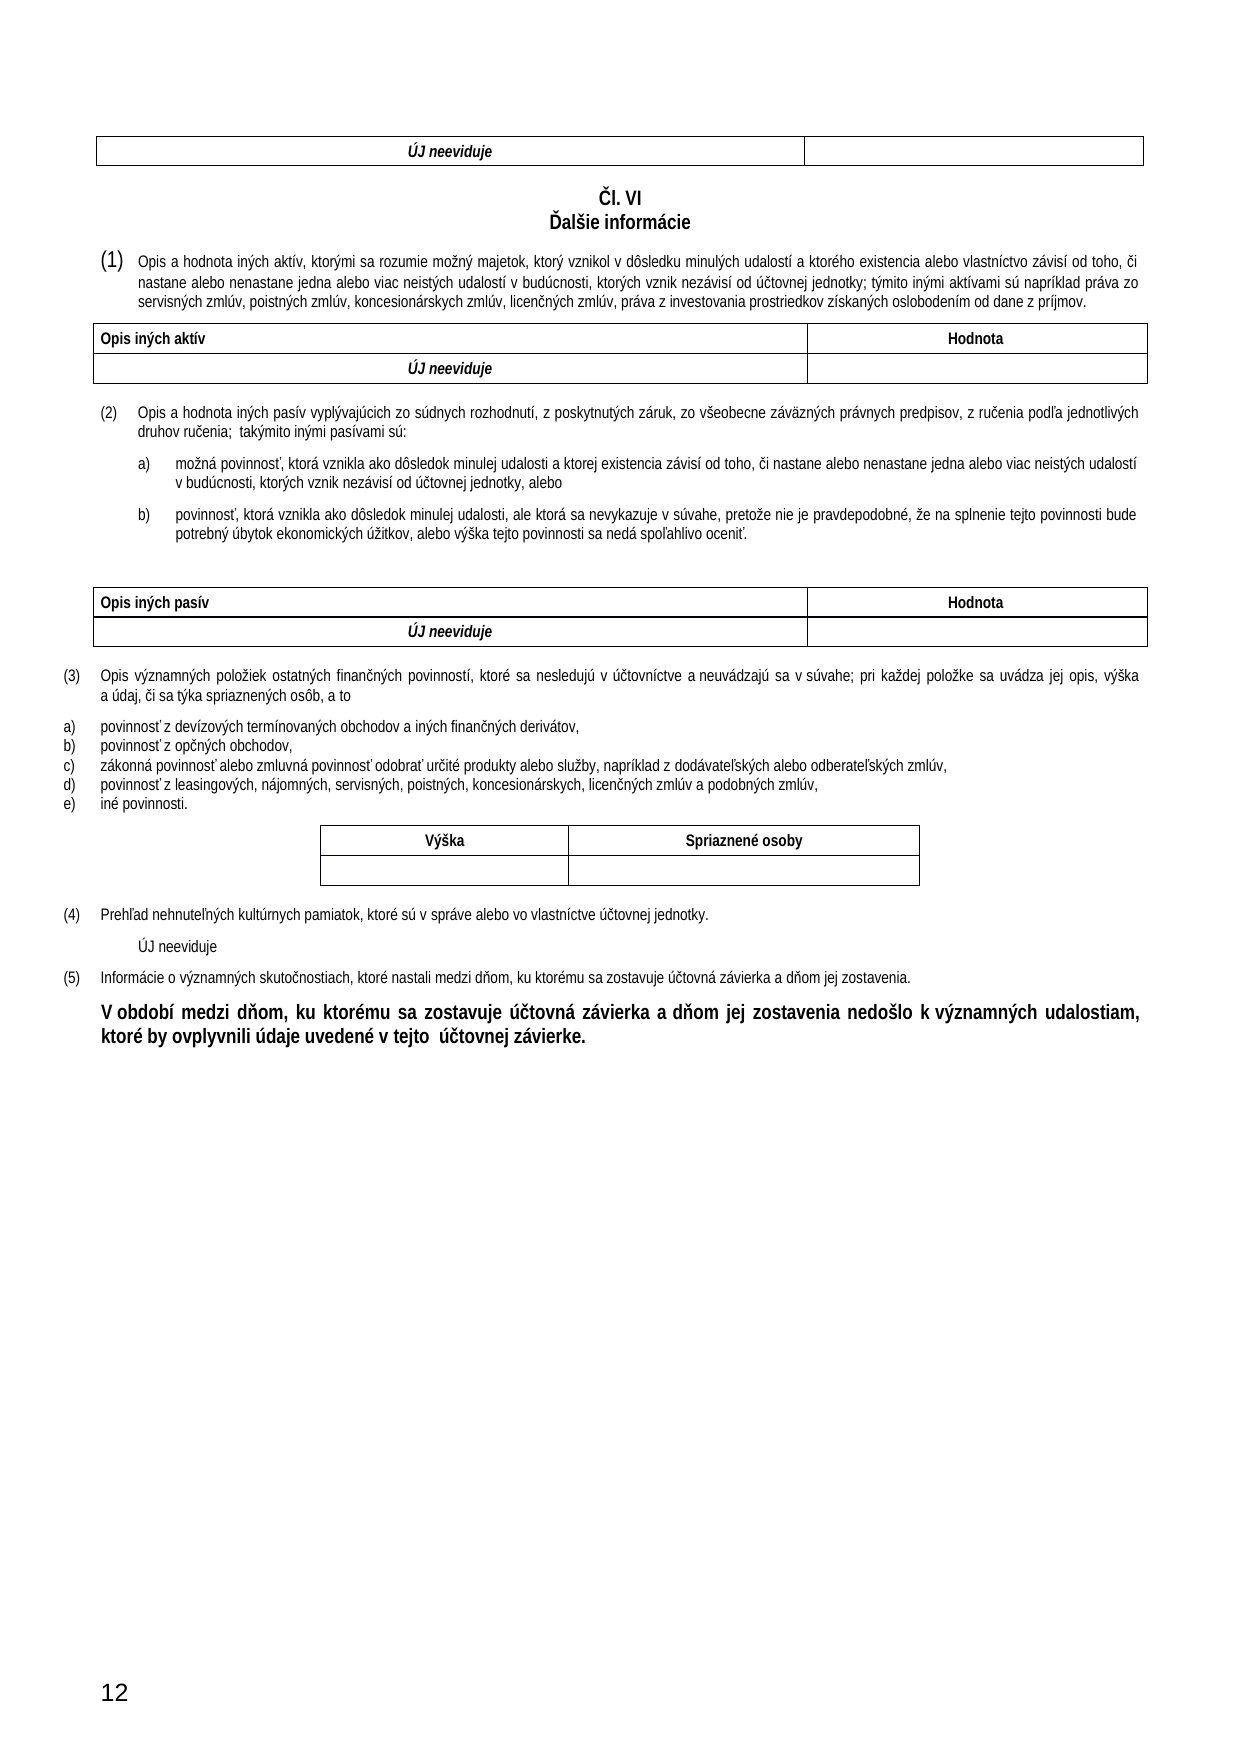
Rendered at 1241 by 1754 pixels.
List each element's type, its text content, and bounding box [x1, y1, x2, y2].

list zákonná povinnosť alebo zmluvná povinnosť odobrať určité produkty alebo služby, napríklad z dodávateľských alebo odberateľských zmlúv, [63, 755, 1140, 774]
list Opis a hodnota iných aktív, ktorými sa rozumie možný majetok, ktorý vznikol v dôsledku minulých udalostí a ktorého existencia alebo vlastníctvo závisí od toho, či nastane alebo nenastane jedna alebo viac neistých udalostí v budúcnosti, ktorých vznik nezávisí od účtovnej jednotky; týmito inými aktívami sú napríklad práva zo servisných zmlúv, poistných zmlúv, koncesionárskych zmlúv, licenčných zmlúv, práva z investovania prostriedkov získaných oslobodením od dane z príjmov. [100, 246, 1140, 311]
table_header Spriaznené osoby [569, 826, 919, 855]
text V období medzi dňom, ku ktorému sa zostavuje účtovná závierka a dňom jej zostavenia nedošlo k významných udalostiam, ktoré by ovplyvnili údaje uvedené v tejto účtovnej závierke. [101, 1000, 1140, 1048]
table_header Hodnota [808, 588, 1147, 616]
list Informácie o významných skutočnostiach, ktoré nastali medzi dňom, ku ktorému sa zostavuje účtovná závierka a dňom jej zostavenia. [63, 968, 1140, 987]
table_header Výška [321, 826, 568, 855]
list povinnosť z devízových termínovaných obchodov a iných finančných derivátov, [63, 717, 1140, 736]
table_cell ÚJ neeviduje [97, 137, 804, 165]
list Opis významných položiek ostatných finančných povinností, ktoré sa nesledujú v účtovníctve a neuvádzajú sa v súvahe; pri každej položke sa uvádza jej opis, výška a údaj, či sa týka spriaznených osôb, a to [63, 666, 1140, 704]
table_cell [808, 354, 1147, 382]
table_header Hodnota [808, 324, 1147, 353]
table_cell ÚJ neeviduje [94, 618, 807, 646]
table_header Opis iných pasív [94, 588, 807, 616]
table_header Opis iných aktív [94, 324, 807, 353]
table_cell ÚJ neeviduje [94, 354, 807, 382]
subtitle Čl. VI [100, 186, 1140, 209]
list Opis a hodnota iných pasív vyplývajúcich zo súdnych rozhodnutí, z poskytnutých záruk, zo všeobecne záväzných právnych predpisov, z ručenia podľa jednotlivých druhov ručenia; takýmito inými pasívami sú: [100, 403, 1140, 441]
list povinnosť, ktorá vznikla ako dôsledok minulej udalosti, ale ktorá sa nevykazuje v súvahe, pretože nie je pravdepodobné, že na splnenie tejto povinnosti bude potrebný úbytok ekonomických úžitkov, alebo výška tejto povinnosti sa nedá spoľahlivo oceniť. [138, 504, 1140, 543]
table_cell [805, 137, 1143, 165]
table_cell [569, 856, 919, 884]
list Prehľad nehnuteľných kultúrnych pamiatok, ktoré sú v správe alebo vo vlastníctve účtovnej jednotky. [63, 905, 1140, 924]
table_cell [808, 618, 1147, 646]
table_cell [321, 856, 568, 884]
list iné povinnosti. [63, 794, 1140, 813]
list povinnosť z opčných obchodov, [63, 736, 1140, 755]
subtitle Ďalšie informácie [100, 209, 1140, 233]
text ÚJ neeviduje [138, 936, 1140, 956]
list možná povinnosť, ktorá vznikla ako dôsledok minulej udalosti a ktorej existencia závisí od toho, či nastane alebo nenastane jedna alebo viac neistých udalostí v budúcnosti, ktorých vznik nezávisí od účtovnej jednotky, alebo [138, 453, 1140, 492]
list povinnosť z leasingových, nájomných, servisných, poistných, koncesionárskych, licenčných zmlúv a podobných zmlúv, [63, 774, 1140, 794]
